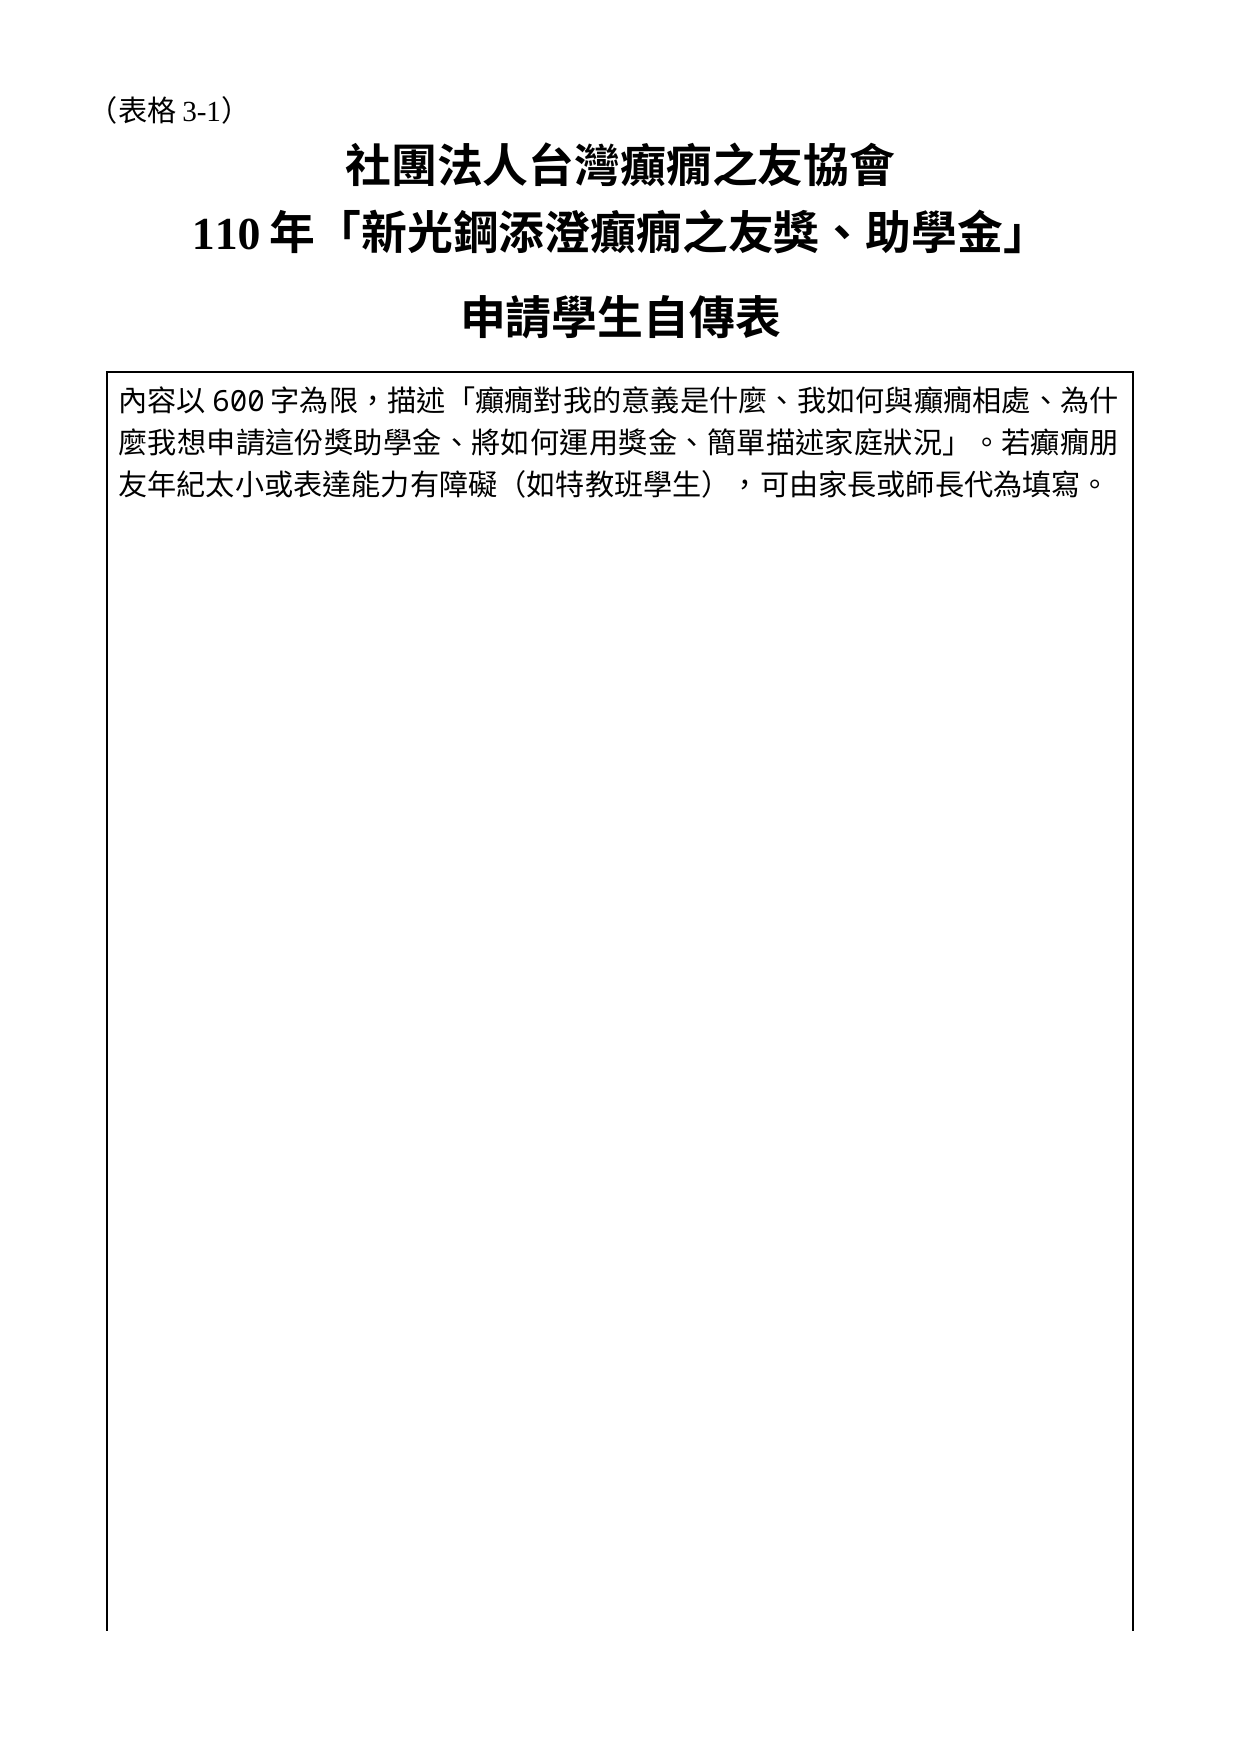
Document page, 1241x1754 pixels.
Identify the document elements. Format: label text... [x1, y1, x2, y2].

table_cell [164, 1040, 221, 1099]
table_cell [108, 1040, 164, 1099]
table_cell [564, 1571, 621, 1631]
table_cell [963, 745, 1019, 804]
table_cell [1019, 1040, 1076, 1099]
table_cell [564, 804, 621, 863]
text 110年「新光鋼添澄癲癇之友獎、助學金」 [89, 196, 1152, 262]
table_cell [735, 1513, 791, 1571]
table_cell [335, 1335, 392, 1394]
table_cell [108, 1335, 164, 1394]
table_cell [564, 1040, 621, 1099]
table_cell [621, 981, 677, 1040]
table_cell [1019, 1276, 1076, 1335]
table_cell [108, 508, 164, 567]
table_cell [506, 981, 563, 1040]
table_cell [278, 1394, 335, 1453]
table_cell [1076, 1040, 1132, 1099]
table_cell [164, 1217, 221, 1276]
table_cell [221, 568, 278, 626]
table_cell [278, 1453, 335, 1512]
table_cell [564, 922, 621, 981]
table_cell [108, 804, 164, 863]
table_cell [392, 1453, 449, 1512]
table_cell [278, 568, 335, 626]
table_cell [735, 1040, 791, 1099]
table_cell [1019, 1513, 1076, 1571]
table_cell [678, 1158, 734, 1217]
table_cell [564, 1099, 621, 1158]
table_cell [108, 1099, 164, 1158]
table_cell [791, 626, 848, 686]
table_cell [791, 981, 848, 1040]
table_cell [506, 1453, 563, 1512]
table_cell [963, 804, 1019, 863]
table_cell [449, 1453, 506, 1512]
table_cell [449, 981, 506, 1040]
table_cell [791, 1217, 848, 1276]
table_cell [278, 1335, 335, 1394]
table_cell [392, 745, 449, 804]
table_cell [905, 686, 962, 744]
table_cell [278, 1217, 335, 1276]
table_cell [1076, 626, 1132, 686]
text 社團法人台灣癲癇之友協會 [89, 129, 1152, 196]
table_cell [164, 1158, 221, 1217]
table_cell [1076, 745, 1132, 804]
table_cell [564, 981, 621, 1040]
table_cell [108, 1571, 164, 1631]
table_cell [621, 745, 677, 804]
table_cell [221, 1513, 278, 1571]
table_cell [1076, 863, 1132, 922]
table_cell [1019, 1453, 1076, 1512]
table_cell [278, 981, 335, 1040]
table_cell [678, 686, 734, 744]
table_cell [678, 1335, 734, 1394]
table_cell [164, 804, 221, 863]
table_cell [678, 1217, 734, 1276]
table_cell [1076, 981, 1132, 1040]
table_cell [278, 1513, 335, 1571]
table_cell [164, 922, 221, 981]
table_cell [735, 1335, 791, 1394]
table_cell [449, 1099, 506, 1158]
table_cell [735, 626, 791, 686]
table_cell [678, 922, 734, 981]
table_cell [1019, 508, 1076, 567]
table_cell [564, 1453, 621, 1512]
table_cell [905, 1158, 962, 1217]
table_cell [392, 981, 449, 1040]
table_cell [335, 1571, 392, 1631]
table_cell [108, 626, 164, 686]
table_cell [449, 626, 506, 686]
table_cell [1076, 922, 1132, 981]
table_cell [735, 1571, 791, 1631]
table_cell [678, 1453, 734, 1512]
table_cell [392, 1158, 449, 1217]
table_cell [164, 568, 221, 626]
table_cell [164, 1453, 221, 1512]
table_cell [164, 1099, 221, 1158]
table_cell [506, 1513, 563, 1571]
table_cell [164, 863, 221, 922]
table_cell [335, 981, 392, 1040]
table_cell [564, 1217, 621, 1276]
table_cell [278, 686, 335, 744]
table_cell [963, 1513, 1019, 1571]
table_cell [278, 863, 335, 922]
table_cell [791, 745, 848, 804]
table_cell [735, 568, 791, 626]
table_cell [221, 745, 278, 804]
table_cell [963, 1394, 1019, 1453]
table_cell [278, 1276, 335, 1335]
table_cell [392, 686, 449, 744]
table_cell [506, 1571, 563, 1631]
table_cell [449, 686, 506, 744]
table_cell [164, 745, 221, 804]
table_cell [963, 686, 1019, 744]
table_cell [335, 1394, 392, 1453]
table_cell [735, 686, 791, 744]
table_cell [278, 1158, 335, 1217]
table_cell [449, 1571, 506, 1631]
table_cell [791, 1099, 848, 1158]
table_cell [621, 1276, 677, 1335]
text 申請學生自傳表 [89, 281, 1152, 347]
table_cell [621, 1217, 677, 1276]
table_cell [963, 1453, 1019, 1512]
table_cell [449, 863, 506, 922]
table_cell [392, 568, 449, 626]
table_cell [164, 1513, 221, 1571]
table_cell [735, 863, 791, 922]
table_cell [506, 1158, 563, 1217]
table_cell [621, 626, 677, 686]
table_cell [905, 568, 962, 626]
table_cell [449, 745, 506, 804]
table_cell [392, 1276, 449, 1335]
table_cell [849, 922, 905, 981]
table_cell [621, 922, 677, 981]
table_cell [849, 686, 905, 744]
table_cell [392, 922, 449, 981]
table_cell [221, 1335, 278, 1394]
table_cell [621, 508, 677, 567]
table_cell [905, 508, 962, 567]
table_cell [506, 1276, 563, 1335]
table_cell [791, 1040, 848, 1099]
table_cell [335, 1099, 392, 1158]
table_cell [506, 568, 563, 626]
table_cell [392, 863, 449, 922]
table_cell [791, 863, 848, 922]
table_cell [905, 1276, 962, 1335]
table_cell [335, 1158, 392, 1217]
table_cell [278, 922, 335, 981]
table_cell [564, 686, 621, 744]
table_cell [678, 863, 734, 922]
table_cell [564, 508, 621, 567]
table_cell [905, 1099, 962, 1158]
table_cell [506, 804, 563, 863]
table_cell [678, 508, 734, 567]
table_cell [735, 1217, 791, 1276]
table_cell [392, 1217, 449, 1276]
table_cell [506, 745, 563, 804]
table_cell [108, 1394, 164, 1453]
table_cell [108, 1217, 164, 1276]
table_cell [164, 508, 221, 567]
table_cell [221, 804, 278, 863]
table_cell [392, 1335, 449, 1394]
table_cell [791, 1335, 848, 1394]
table_cell [905, 1217, 962, 1276]
table_header 內容以600字為限，描述「癲癇對我的意義是什麼、我如何與癲癇相處、為什麼我想申請這份獎助學金、將如何運用獎金、簡單描述家庭狀況」。若癲癇朋友年紀太小或表達能力有障礙（如特教班學生），可由家長或師長代為填寫。 [108, 373, 1132, 508]
table_cell [791, 1453, 848, 1512]
table_cell [963, 981, 1019, 1040]
table_cell [963, 1217, 1019, 1276]
table_cell [905, 1040, 962, 1099]
table_cell [905, 1513, 962, 1571]
table_cell [621, 1158, 677, 1217]
table_cell [108, 1453, 164, 1512]
table_cell [564, 1158, 621, 1217]
table_cell [735, 1276, 791, 1335]
table_cell [335, 1276, 392, 1335]
table_cell [335, 626, 392, 686]
table_cell [791, 508, 848, 567]
table_cell [564, 1276, 621, 1335]
table_cell [449, 922, 506, 981]
table_cell [1019, 626, 1076, 686]
table_cell [621, 568, 677, 626]
table_cell [392, 1571, 449, 1631]
table_cell [564, 745, 621, 804]
table_cell [164, 1571, 221, 1631]
table_cell [849, 804, 905, 863]
table_cell [1019, 863, 1076, 922]
table_cell [1019, 1099, 1076, 1158]
table_cell [1076, 1453, 1132, 1512]
table_cell [1019, 1335, 1076, 1394]
table_cell [392, 1099, 449, 1158]
table_cell [905, 1453, 962, 1512]
table_cell [449, 1335, 506, 1394]
table_cell [849, 626, 905, 686]
table_cell [221, 626, 278, 686]
table_cell [1076, 508, 1132, 567]
table_cell [221, 1040, 278, 1099]
table_cell [506, 508, 563, 567]
table_cell [791, 1394, 848, 1453]
table_cell [735, 981, 791, 1040]
table_cell [678, 1571, 734, 1631]
table_cell [849, 1158, 905, 1217]
table_cell [963, 626, 1019, 686]
table_cell [108, 1158, 164, 1217]
table_cell [963, 1276, 1019, 1335]
table_cell [221, 981, 278, 1040]
table_cell [621, 804, 677, 863]
table_cell [849, 1571, 905, 1631]
table_cell [735, 922, 791, 981]
table_cell [164, 1394, 221, 1453]
table_cell [791, 1571, 848, 1631]
table_cell [735, 1158, 791, 1217]
table_cell [506, 1335, 563, 1394]
table_cell [449, 1217, 506, 1276]
table_cell [621, 1394, 677, 1453]
table_cell [791, 922, 848, 981]
table_cell [506, 1217, 563, 1276]
table_cell [1019, 922, 1076, 981]
table_cell [849, 1453, 905, 1512]
table_cell [735, 508, 791, 567]
table_cell [849, 1099, 905, 1158]
table_cell [506, 1394, 563, 1453]
table_cell [221, 1394, 278, 1453]
table_cell [335, 686, 392, 744]
table_cell [1076, 804, 1132, 863]
table_cell [335, 922, 392, 981]
table_cell [735, 1453, 791, 1512]
table_cell [564, 863, 621, 922]
table_cell [278, 1040, 335, 1099]
table_cell [963, 1571, 1019, 1631]
table_cell [791, 1158, 848, 1217]
table_cell [1076, 1513, 1132, 1571]
table_cell [1076, 1335, 1132, 1394]
table_cell [849, 568, 905, 626]
table_cell [963, 568, 1019, 626]
table_cell [678, 1276, 734, 1335]
table_cell [164, 626, 221, 686]
table_cell [278, 1571, 335, 1631]
table_cell [278, 508, 335, 567]
table_cell [849, 1276, 905, 1335]
table_cell [791, 568, 848, 626]
table_cell [335, 804, 392, 863]
table_cell [164, 1335, 221, 1394]
table_cell [963, 508, 1019, 567]
table_cell [678, 568, 734, 626]
table_cell [221, 686, 278, 744]
table_cell [221, 863, 278, 922]
table_cell [221, 1217, 278, 1276]
table_cell [221, 922, 278, 981]
table_cell [506, 626, 563, 686]
table_cell [335, 1040, 392, 1099]
table_cell [449, 1276, 506, 1335]
table_cell [735, 745, 791, 804]
table_cell [849, 1217, 905, 1276]
table_cell [963, 1099, 1019, 1158]
table_cell [164, 686, 221, 744]
table_cell [905, 626, 962, 686]
table_cell [564, 1513, 621, 1571]
table_cell [1019, 686, 1076, 744]
table_cell [621, 1453, 677, 1512]
table_cell [849, 863, 905, 922]
table_cell [735, 804, 791, 863]
table_cell [963, 1335, 1019, 1394]
table_cell [1076, 568, 1132, 626]
table_cell [278, 804, 335, 863]
table_cell [1019, 745, 1076, 804]
table_cell [1019, 1217, 1076, 1276]
table_cell [506, 1099, 563, 1158]
table_cell [108, 1513, 164, 1571]
table_cell [449, 804, 506, 863]
table_cell [278, 626, 335, 686]
table_cell [905, 804, 962, 863]
table_cell [849, 745, 905, 804]
text （表格3-1） [89, 87, 1198, 129]
table_cell [108, 1276, 164, 1335]
table_cell [849, 1394, 905, 1453]
table_cell [905, 863, 962, 922]
table_cell [335, 1453, 392, 1512]
table_cell [221, 508, 278, 567]
table_cell [564, 626, 621, 686]
table_cell [221, 1158, 278, 1217]
table_cell [108, 745, 164, 804]
table_cell [849, 1335, 905, 1394]
table_cell [678, 981, 734, 1040]
table_cell [1076, 1099, 1132, 1158]
table_cell [449, 568, 506, 626]
table_cell [905, 745, 962, 804]
table_cell [449, 1040, 506, 1099]
table_cell [735, 1394, 791, 1453]
table_cell [221, 1571, 278, 1631]
table_cell [1076, 1276, 1132, 1335]
table_cell [335, 1513, 392, 1571]
table_cell [791, 1276, 848, 1335]
table_cell [506, 863, 563, 922]
table_cell [791, 686, 848, 744]
table_cell [108, 922, 164, 981]
table_cell [335, 745, 392, 804]
table_cell [164, 981, 221, 1040]
table_cell [678, 626, 734, 686]
table_cell [963, 863, 1019, 922]
table_cell [564, 1394, 621, 1453]
table_cell [392, 1513, 449, 1571]
table_cell [335, 863, 392, 922]
table_cell [621, 1099, 677, 1158]
table_cell [621, 1513, 677, 1571]
table_cell [1019, 804, 1076, 863]
table_cell [1076, 1217, 1132, 1276]
table_cell [791, 1513, 848, 1571]
table_cell [905, 1335, 962, 1394]
table_cell [621, 1040, 677, 1099]
table_cell [905, 922, 962, 981]
table_cell [335, 568, 392, 626]
table_cell [506, 686, 563, 744]
table_cell [621, 1571, 677, 1631]
table_cell [621, 686, 677, 744]
table_cell [678, 1099, 734, 1158]
table_cell [1019, 981, 1076, 1040]
table_cell [905, 1571, 962, 1631]
table_cell [849, 1040, 905, 1099]
table_cell [278, 1099, 335, 1158]
table_cell [849, 981, 905, 1040]
table_cell [849, 1513, 905, 1571]
table_cell [449, 508, 506, 567]
table_cell [621, 863, 677, 922]
table_cell [963, 1040, 1019, 1099]
table_cell [1076, 1571, 1132, 1631]
table_cell [905, 981, 962, 1040]
table_cell [1019, 1158, 1076, 1217]
table_cell [449, 1513, 506, 1571]
table_cell [221, 1099, 278, 1158]
table_cell [164, 1276, 221, 1335]
table_cell [449, 1394, 506, 1453]
table_cell [108, 686, 164, 744]
table_cell [1019, 568, 1076, 626]
table_cell [1076, 1394, 1132, 1453]
table_cell [392, 508, 449, 567]
table_cell [678, 1040, 734, 1099]
table_cell [1019, 1571, 1076, 1631]
table_cell [335, 1217, 392, 1276]
table_cell [1019, 1394, 1076, 1453]
table_cell [392, 626, 449, 686]
table_cell [564, 568, 621, 626]
table_cell [392, 804, 449, 863]
table_cell [108, 863, 164, 922]
table_cell [506, 922, 563, 981]
table_cell [221, 1453, 278, 1512]
table_cell [506, 1040, 563, 1099]
table_cell [678, 804, 734, 863]
table_cell [392, 1040, 449, 1099]
table_cell [678, 745, 734, 804]
table_cell [963, 922, 1019, 981]
table_cell [392, 1394, 449, 1453]
table_cell [791, 804, 848, 863]
table_cell [678, 1513, 734, 1571]
table_cell [108, 981, 164, 1040]
table_cell [621, 1335, 677, 1394]
table_cell [564, 1335, 621, 1394]
table_cell [905, 1394, 962, 1453]
table_cell [849, 508, 905, 567]
table_cell [108, 568, 164, 626]
table_cell [335, 508, 392, 567]
table_cell [1076, 1158, 1132, 1217]
table_cell [735, 1099, 791, 1158]
table_cell [963, 1158, 1019, 1217]
table_cell [449, 1158, 506, 1217]
table_cell [1076, 686, 1132, 744]
table_cell [278, 745, 335, 804]
table_cell [678, 1394, 734, 1453]
table_cell [221, 1276, 278, 1335]
